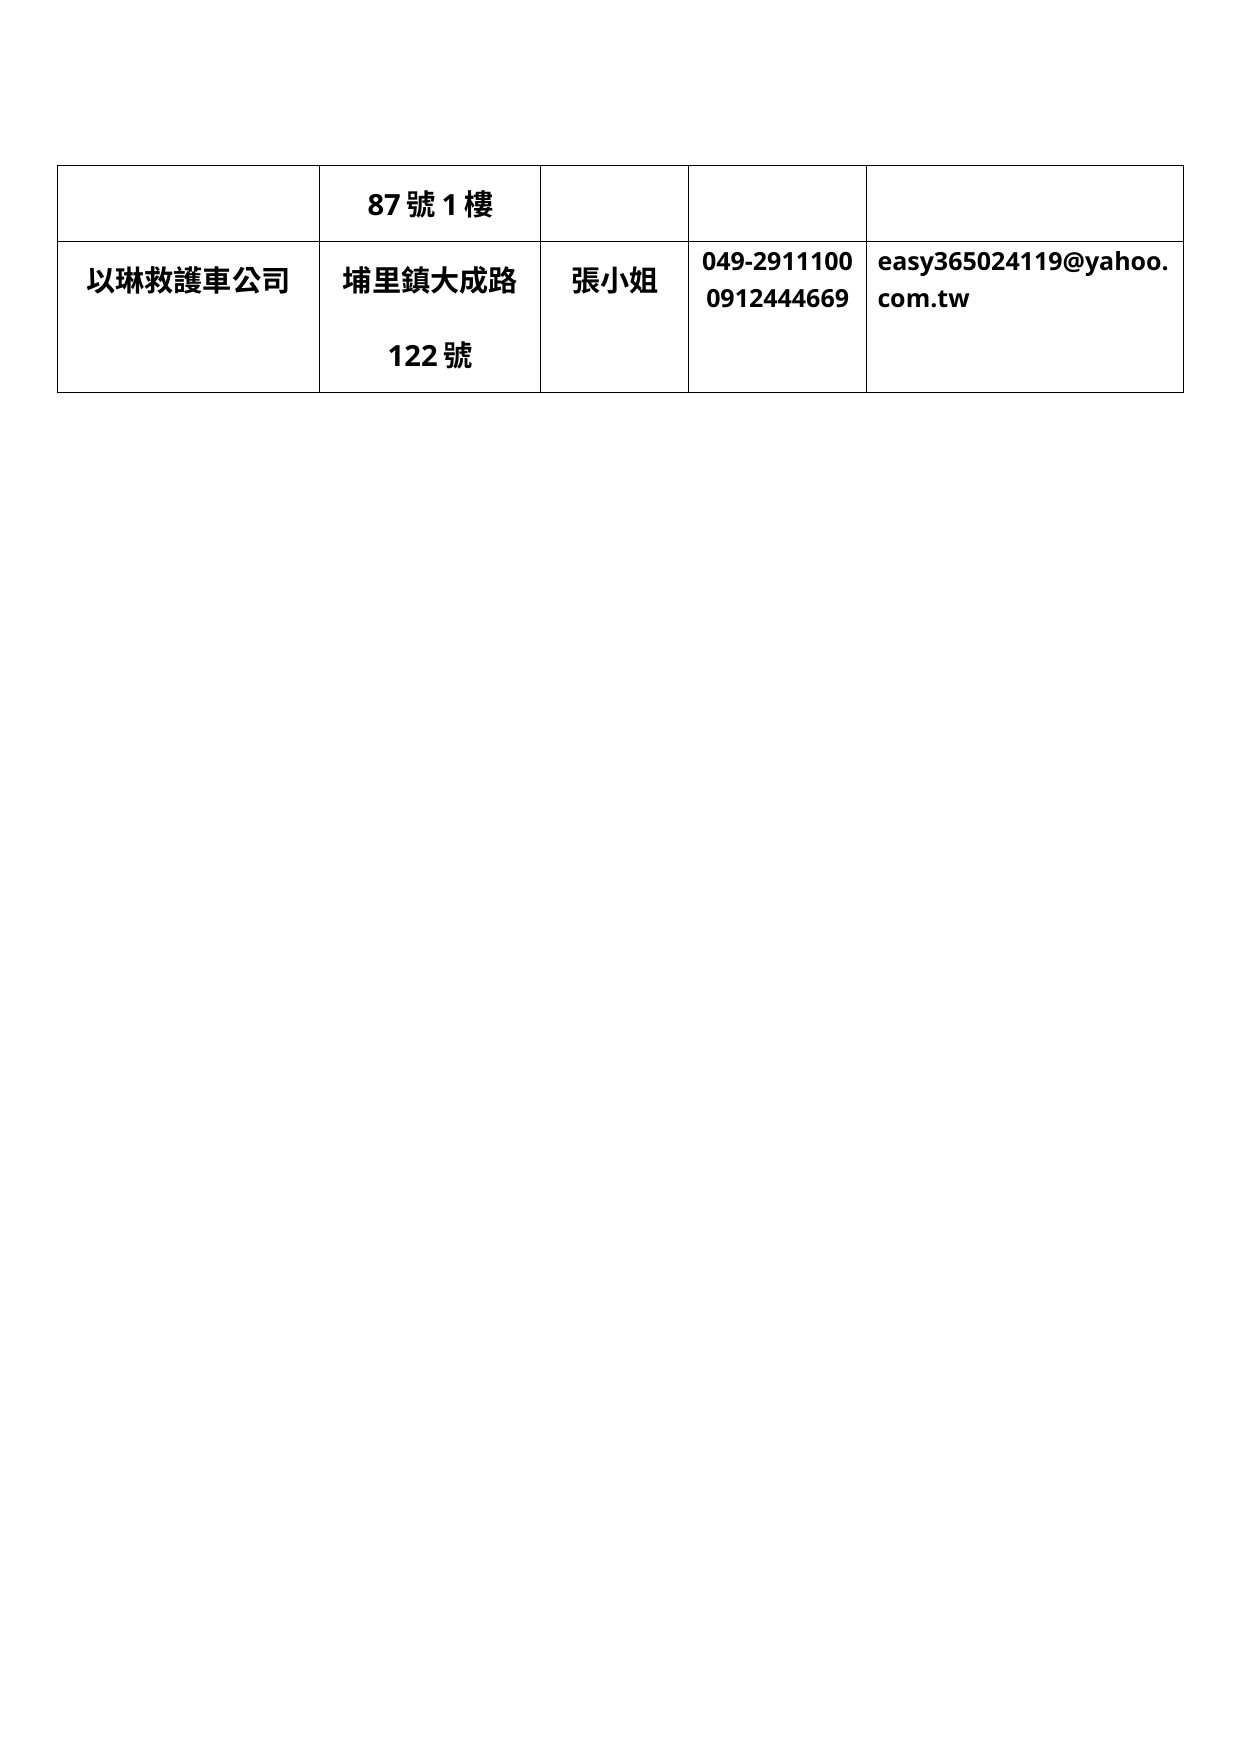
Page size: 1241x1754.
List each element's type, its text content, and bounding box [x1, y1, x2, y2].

table_cell 87號1樓 [320, 166, 540, 241]
table_cell 049-2911100 0912444669 [689, 242, 866, 392]
table_cell 埔里鎮大成路122號 [320, 242, 540, 392]
table_cell [867, 166, 1183, 241]
table_cell easy365024119@yahoo.com.tw [867, 242, 1183, 392]
table_cell [689, 166, 866, 241]
table_cell [58, 166, 319, 241]
table_cell [541, 166, 688, 241]
table_cell 以琳救護車公司 [58, 242, 319, 392]
table_cell 張小姐 [541, 242, 688, 392]
